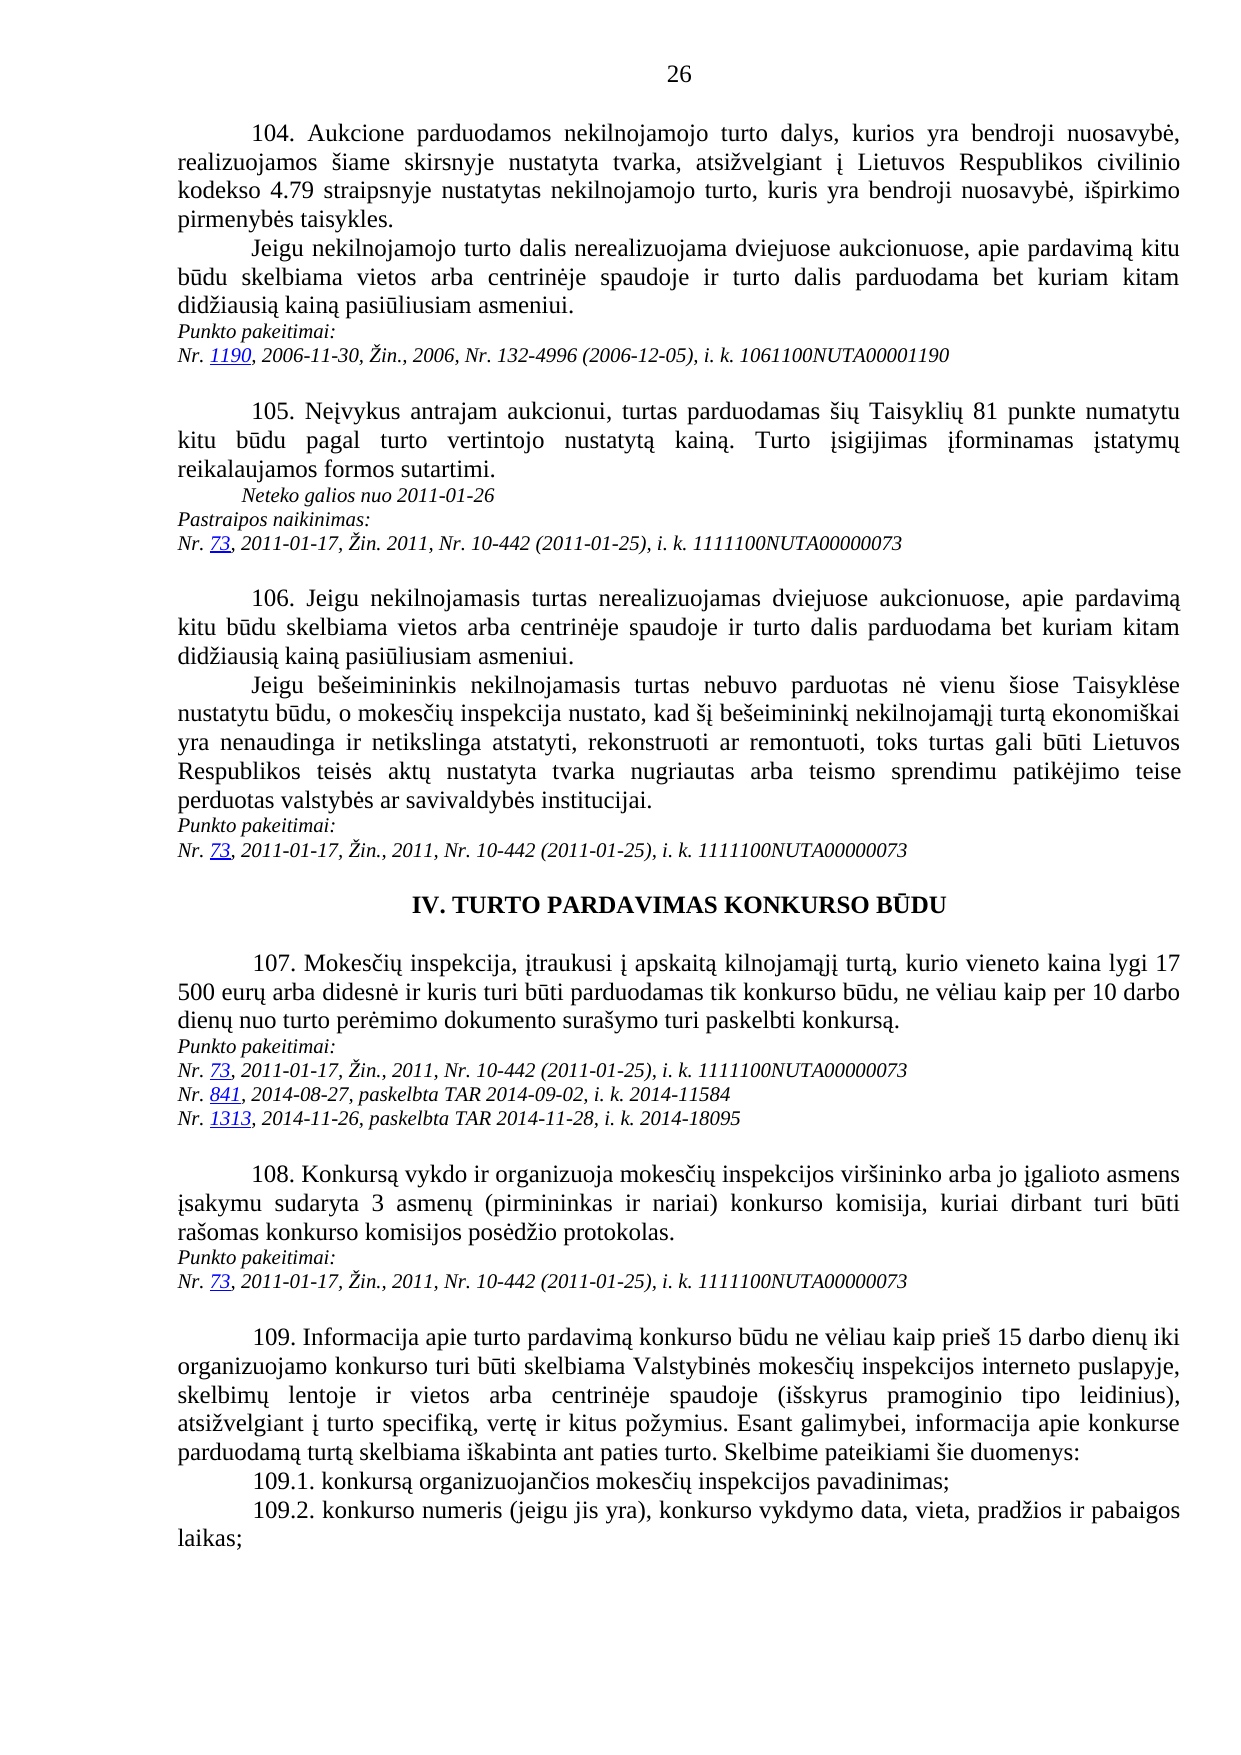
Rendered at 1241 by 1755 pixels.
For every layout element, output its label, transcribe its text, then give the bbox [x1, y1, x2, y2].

text 109.2. konkurso numeris (jeigu jis yra), konkurso vykdymo data, vieta, pradžios ir pabaigos laikas; [177, 1495, 1181, 1552]
text Jeigu nekilnojamojo turto dalis nerealizuojama dviejuose aukcionuose, apie pardavimą kitu būdu skelbiama vietos arba centrinėje spaudoje ir turto dalis parduodama bet kuriam kitam didžiausią kainą pasiūliusiam asmeniui. [177, 233, 1181, 319]
text Punkto pakeitimai: [177, 319, 1181, 343]
text Neteko galios nuo 2011-01-26 [177, 482, 1181, 507]
text Jeigu bešeimininkis nekilnojamasis turtas nebuvo parduotas nė vienu šiose Taisyklėse nustatytu būdu, o mokesčių inspekcija nustato, kad šį bešeimininkį nekilnojamąjį turtą ekonomiškai yra nenaudinga ir netikslinga atstatyti, rekonstruoti ar remontuoti, toks turtas gali būti Lietuvos Respublikos teisės aktų nustatyta tvarka nugriautas arba teismo sprendimu patikėjimo teise perduotas valstybės ar savivaldybės institucijai. [177, 670, 1181, 813]
text 105. Neįvykus antrajam aukcionui, turtas parduodamas šių Taisyklių 81 punkte numatytu kitu būdu pagal turto vertintojo nustatytą kainą. Turto įsigijimas įforminamas įstatymų reikalaujamos formos sutartimi. [177, 396, 1181, 482]
text 109. Informacija apie turto pardavimą konkurso būdu ne vėliau kaip prieš 15 darbo dienų iki organizuojamo konkurso turi būti skelbiama Valstybinės mokesčių inspekcijos interneto puslapyje, skelbimų lentoje ir vietos arba centrinėje spaudoje (išskyrus pramoginio tipo leidinius), atsižvelgiant į turto specifiką, vertę ir kitus požymius. Esant galimybei, informacija apie konkurse parduodamą turtą skelbiama iškabinta ant paties turto. Skelbime pateikiami šie duomenys: [177, 1322, 1181, 1466]
text 106. Jeigu nekilnojamasis turtas nerealizuojamas dviejuose aukcionuose, apie pardavimą kitu būdu skelbiama vietos arba centrinėje spaudoje ir turto dalis parduodama bet kuriam kitam didžiausią kainą pasiūliusiam asmeniui. [177, 583, 1181, 670]
text Nr. 73, 2011-01-17, Žin. 2011, Nr. 10-442 (2011-01-25), i. k. 1111100NUTA00000073 [177, 531, 1181, 555]
text 108. Konkursą vykdo ir organizuoja mokesčių inspekcijos viršininko arba jo įgalioto asmens įsakymu sudaryta 3 asmenų (pirmininkas ir nariai) konkurso komisija, kuriai dirbant turi būti rašomas konkurso komisijos posėdžio protokolas. [177, 1159, 1181, 1245]
text Nr. 73, 2011-01-17, Žin., 2011, Nr. 10-442 (2011-01-25), i. k. 1111100NUTA00000073 [177, 837, 1181, 862]
text Punkto pakeitimai: [177, 1245, 1181, 1269]
text Nr. 73, 2011-01-17, Žin., 2011, Nr. 10-442 (2011-01-25), i. k. 1111100NUTA00000073 [177, 1269, 1181, 1293]
text IV. TURTO PARDAVIMAS KONKURSO BŪDU [177, 890, 1181, 919]
text 109.1. konkursą organizuojančios mokesčių inspekcijos pavadinimas; [177, 1466, 1181, 1495]
text Punkto pakeitimai: [177, 813, 1181, 837]
text Nr. 1313, 2014-11-26, paskelbta TAR 2014-11-28, i. k. 2014-18095 [177, 1106, 1181, 1130]
text 104. Aukcione parduodamos nekilnojamojo turto dalys, kurios yra bendroji nuosavybė, realizuojamos šiame skirsnyje nustatyta tvarka, atsižvelgiant į Lietuvos Respublikos civilinio kodekso 4.79 straipsnyje nustatytas nekilnojamojo turto, kuris yra bendroji nuosavybė, išpirkimo pirmenybės taisykles. [177, 118, 1181, 233]
text Pastraipos naikinimas: [177, 507, 1181, 531]
text Punkto pakeitimai: [177, 1034, 1181, 1058]
text 107. Mokesčių inspekcija, įtraukusi į apskaitą kilnojamąjį turtą, kurio vieneto kaina lygi 17 500 eurų arba didesnė ir kuris turi būti parduodamas tik konkurso būdu, ne vėliau kaip per 10 darbo dienų nuo turto perėmimo dokumento surašymo turi paskelbti konkursą. [177, 948, 1181, 1034]
text Nr. 73, 2011-01-17, Žin., 2011, Nr. 10-442 (2011-01-25), i. k. 1111100NUTA00000073 [177, 1058, 1181, 1082]
text Nr. 841, 2014-08-27, paskelbta TAR 2014-09-02, i. k. 2014-11584 [177, 1082, 1181, 1106]
text Nr. 1190, 2006-11-30, Žin., 2006, Nr. 132-4996 (2006-12-05), i. k. 1061100NUTA00001190 [177, 343, 1181, 367]
